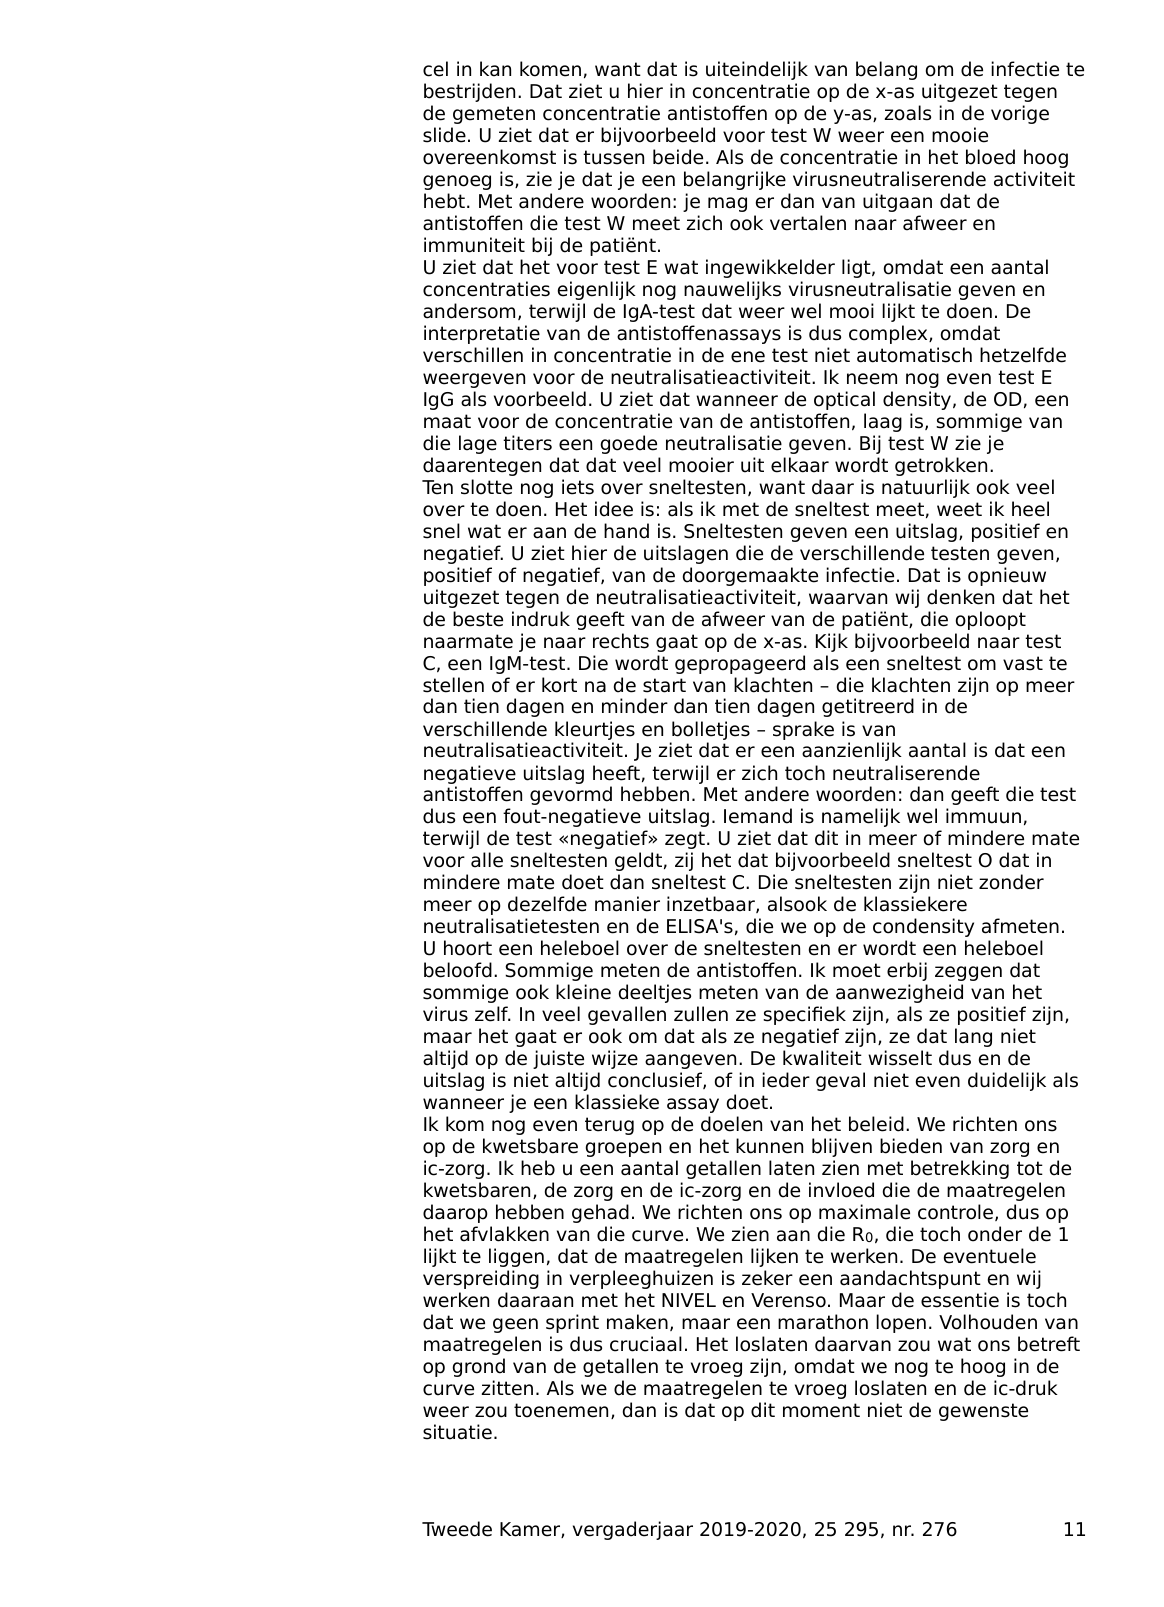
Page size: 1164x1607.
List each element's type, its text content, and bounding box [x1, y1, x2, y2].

text U hoort een heleboel over de sneltesten en er wordt een heleboel beloofd. Sommige meten de antistoffen. Ik moet erbij zeggen dat sommige ook kleine deeltjes meten van de aanwezigheid van het virus zelf. In veel gevallen zullen ze specifiek zijn, als ze positief zijn, maar het gaat er ook om dat als ze negatief zijn, ze dat lang niet altijd op de juiste wijze aangeven. De kwaliteit wisselt dus en de uitslag is niet altijd conclusief, of in ieder geval niet even duidelijk als wanneer je een klassieke assay doet. [422, 938, 1087, 1114]
text Ik kom nog even terug op de doelen van het beleid. We richten ons op de kwetsbare groepen en het kunnen blijven bieden van zorg en ic-zorg. Ik heb u een aantal getallen laten zien met betrekking tot de kwetsbaren, de zorg en de ic-zorg en de invloed die de maatregelen daarop hebben gehad. We richten ons op maximale controle, dus op het afvlakken van die curve. We zien aan die R0, die toch onder de 1 lijkt te liggen, dat de maatregelen lijken te werken. De eventuele verspreiding in verpleeghuizen is zeker een aandachtspunt en wij werken daaraan met het NIVEL en Verenso. Maar de essentie is toch dat we geen sprint maken, maar een marathon lopen. Volhouden van maatregelen is dus cruciaal. Het loslaten daarvan zou wat ons betreft op grond van de getallen te vroeg zijn, omdat we nog te hoog in de curve zitten. Als we de maatregelen te vroeg loslaten en de ic-druk weer zou toenemen, dan is dat op dit moment niet de gewenste situatie. [422, 1114, 1087, 1444]
text Ten slotte nog iets over sneltesten, want daar is natuurlijk ook veel over te doen. Het idee is: als ik met de sneltest meet, weet ik heel snel wat er aan de hand is. Sneltesten geven een uitslag, positief en negatief. U ziet hier de uitslagen die de verschillende testen geven, positief of negatief, van de doorgemaakte infectie. Dat is opnieuw uitgezet tegen de neutralisatieactiviteit, waarvan wij denken dat het de beste indruk geeft van de afweer van de patiënt, die oploopt naarmate je naar rechts gaat op de x-as. Kijk bijvoorbeeld naar test C, een IgM-test. Die wordt gepropageerd als een sneltest om vast te stellen of er kort na de start van klachten – die klachten zijn op meer dan tien dagen en minder dan tien dagen getitreerd in de verschillende kleurtjes en bolletjes – sprake is van neutralisatieactiviteit. Je ziet dat er een aanzienlijk aantal is dat een negatieve uitslag heeft, terwijl er zich toch neutraliserende antistoffen gevormd hebben. Met andere woorden: dan geeft die test dus een fout-negatieve uitslag. Iemand is namelijk wel immuun, terwijl de test «negatief» zegt. U ziet dat dit in meer of mindere mate voor alle sneltesten geldt, zij het dat bijvoorbeeld sneltest O dat in mindere mate doet dan sneltest C. Die sneltesten zijn niet zonder meer op dezelfde manier inzetbaar, alsook de klassiekere neutralisatietesten en de ELISA's, die we op de condensity afmeten. [422, 477, 1087, 938]
text U ziet dat het voor test E wat ingewikkelder ligt, omdat een aantal concentraties eigenlijk nog nauwelijks virusneutralisatie geven en andersom, terwijl de IgA-test dat weer wel mooi lijkt te doen. De interpretatie van de antistoffenassays is dus complex, omdat verschillen in concentratie in de ene test niet automatisch hetzelfde weergeven voor de neutralisatieactiviteit. Ik neem nog even test E IgG als voorbeeld. U ziet dat wanneer de optical density, de OD, een maat voor de concentratie van de antistoffen, laag is, sommige van die lage titers een goede neutralisatie geven. Bij test W zie je daarentegen dat dat veel mooier uit elkaar wordt getrokken. [422, 257, 1087, 477]
text cel in kan komen, want dat is uiteindelijk van belang om de infectie te bestrijden. Dat ziet u hier in concentratie op de x-as uitgezet tegen de gemeten concentratie antistoffen op de y-as, zoals in de vorige slide. U ziet dat er bijvoorbeeld voor test W weer een mooie overeenkomst is tussen beide. Als de concentratie in het bloed hoog genoeg is, zie je dat je een belangrijke virusneutraliserende activiteit hebt. Met andere woorden: je mag er dan van uitgaan dat de antistoffen die test W meet zich ook vertalen naar afweer en immuniteit bij de patiënt. [422, 59, 1087, 257]
